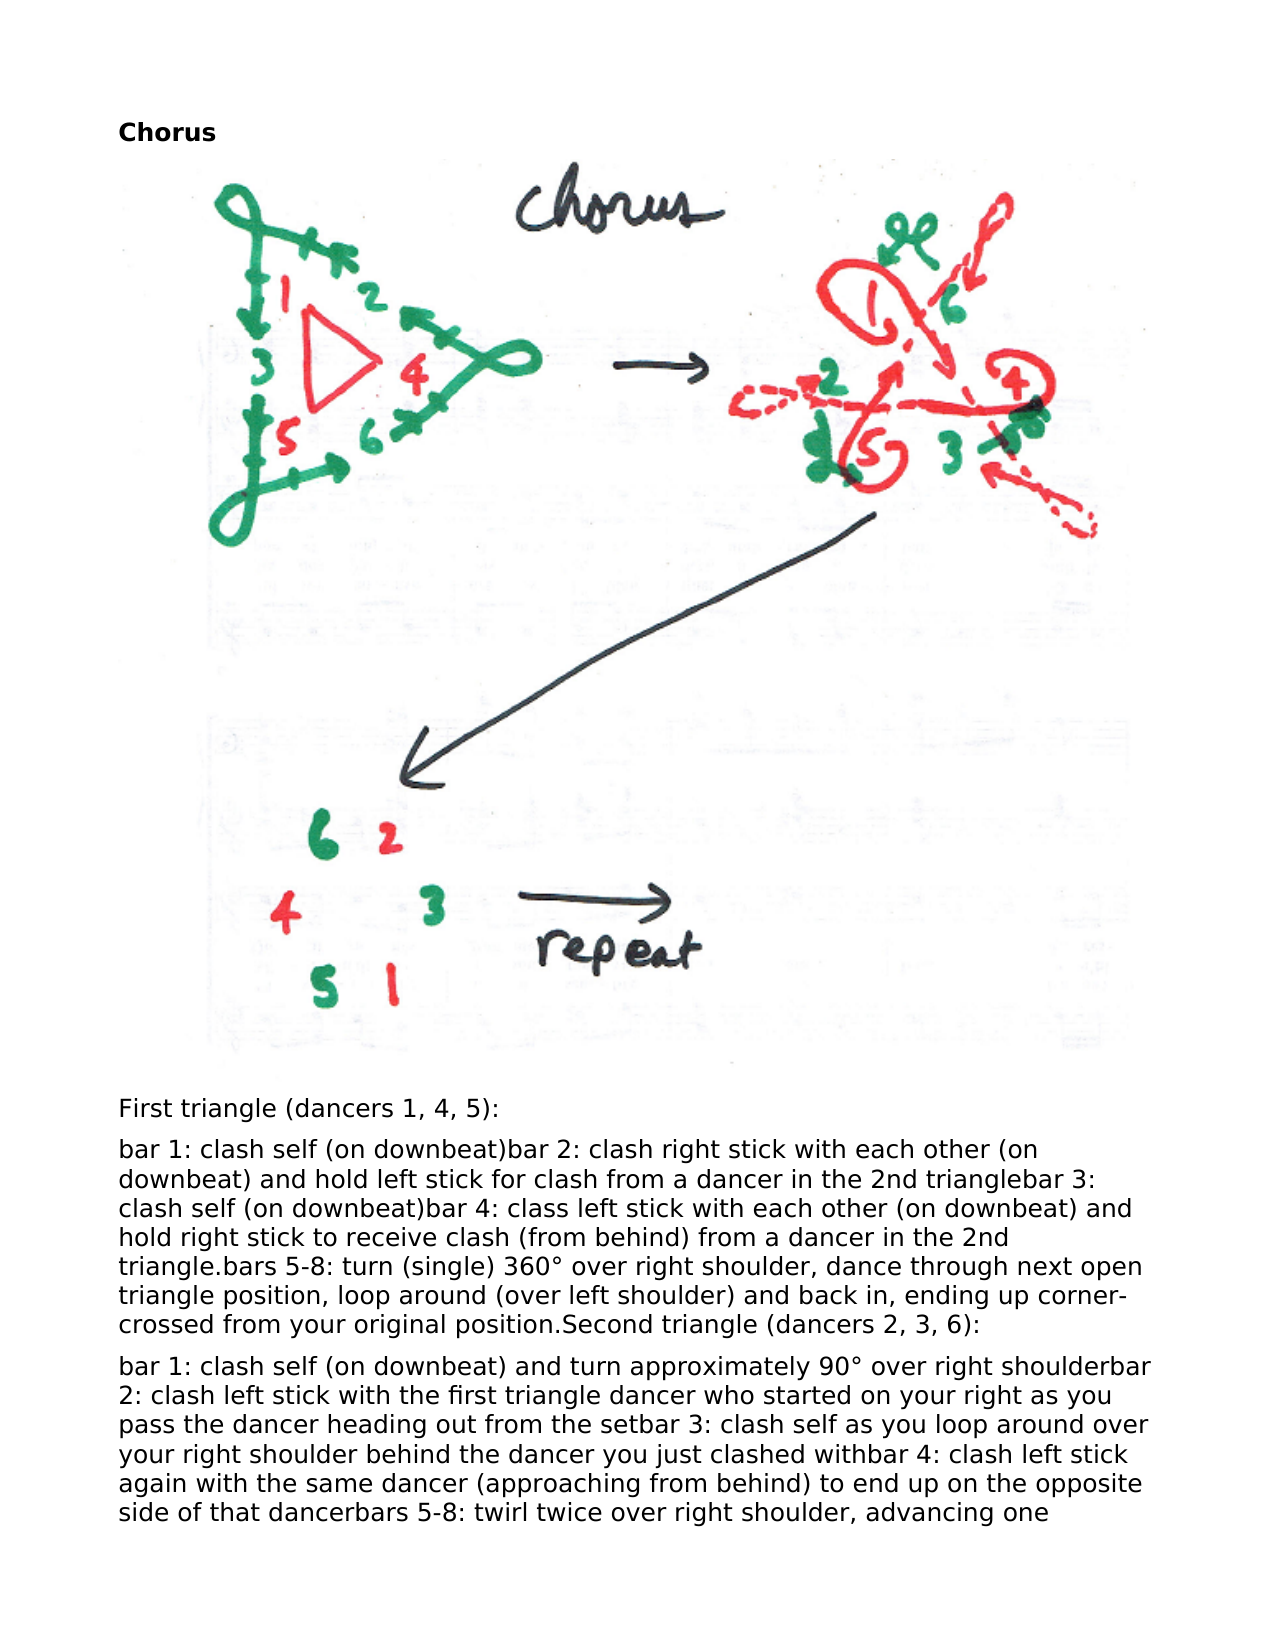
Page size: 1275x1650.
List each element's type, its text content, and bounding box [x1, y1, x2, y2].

text bar 1: clash self (on downbeat)bar 2: clash right stick with each other (on downbeat) and hold left stick for clash from a dancer in the 2nd trianglebar 3: clash self (on downbeat)bar 4: class left stick with each other (on downbeat) and hold right stick to receive clash (from behind) from a dancer in the 2nd triangle.bars 5-8: turn (single) 360° over right shoulder, dance through next open triangle position, loop around (over left shoulder) and back in, ending up corner-crossed from your original position.Second triangle (dancers 2, 3, 6): [118, 1136, 1157, 1340]
text bar 1: clash self (on downbeat) and turn approximately 90° over right shoulderbar 2: clash left stick with the first triangle dancer who started on your right as you pass the dancer heading out from the setbar 3: clash self as you loop around over your right shoulder behind the dancer you just clashed withbar 4: clash left stick again with the same dancer (approaching from behind) to end up on the opposite side of that dancerbars 5-8: twirl twice over right shoulder, advancing one [118, 1352, 1157, 1527]
subtitle Chorus [118, 118, 1157, 147]
picture [118, 159, 1157, 1082]
text First triangle (dancers 1, 4, 5): [118, 1094, 1157, 1123]
